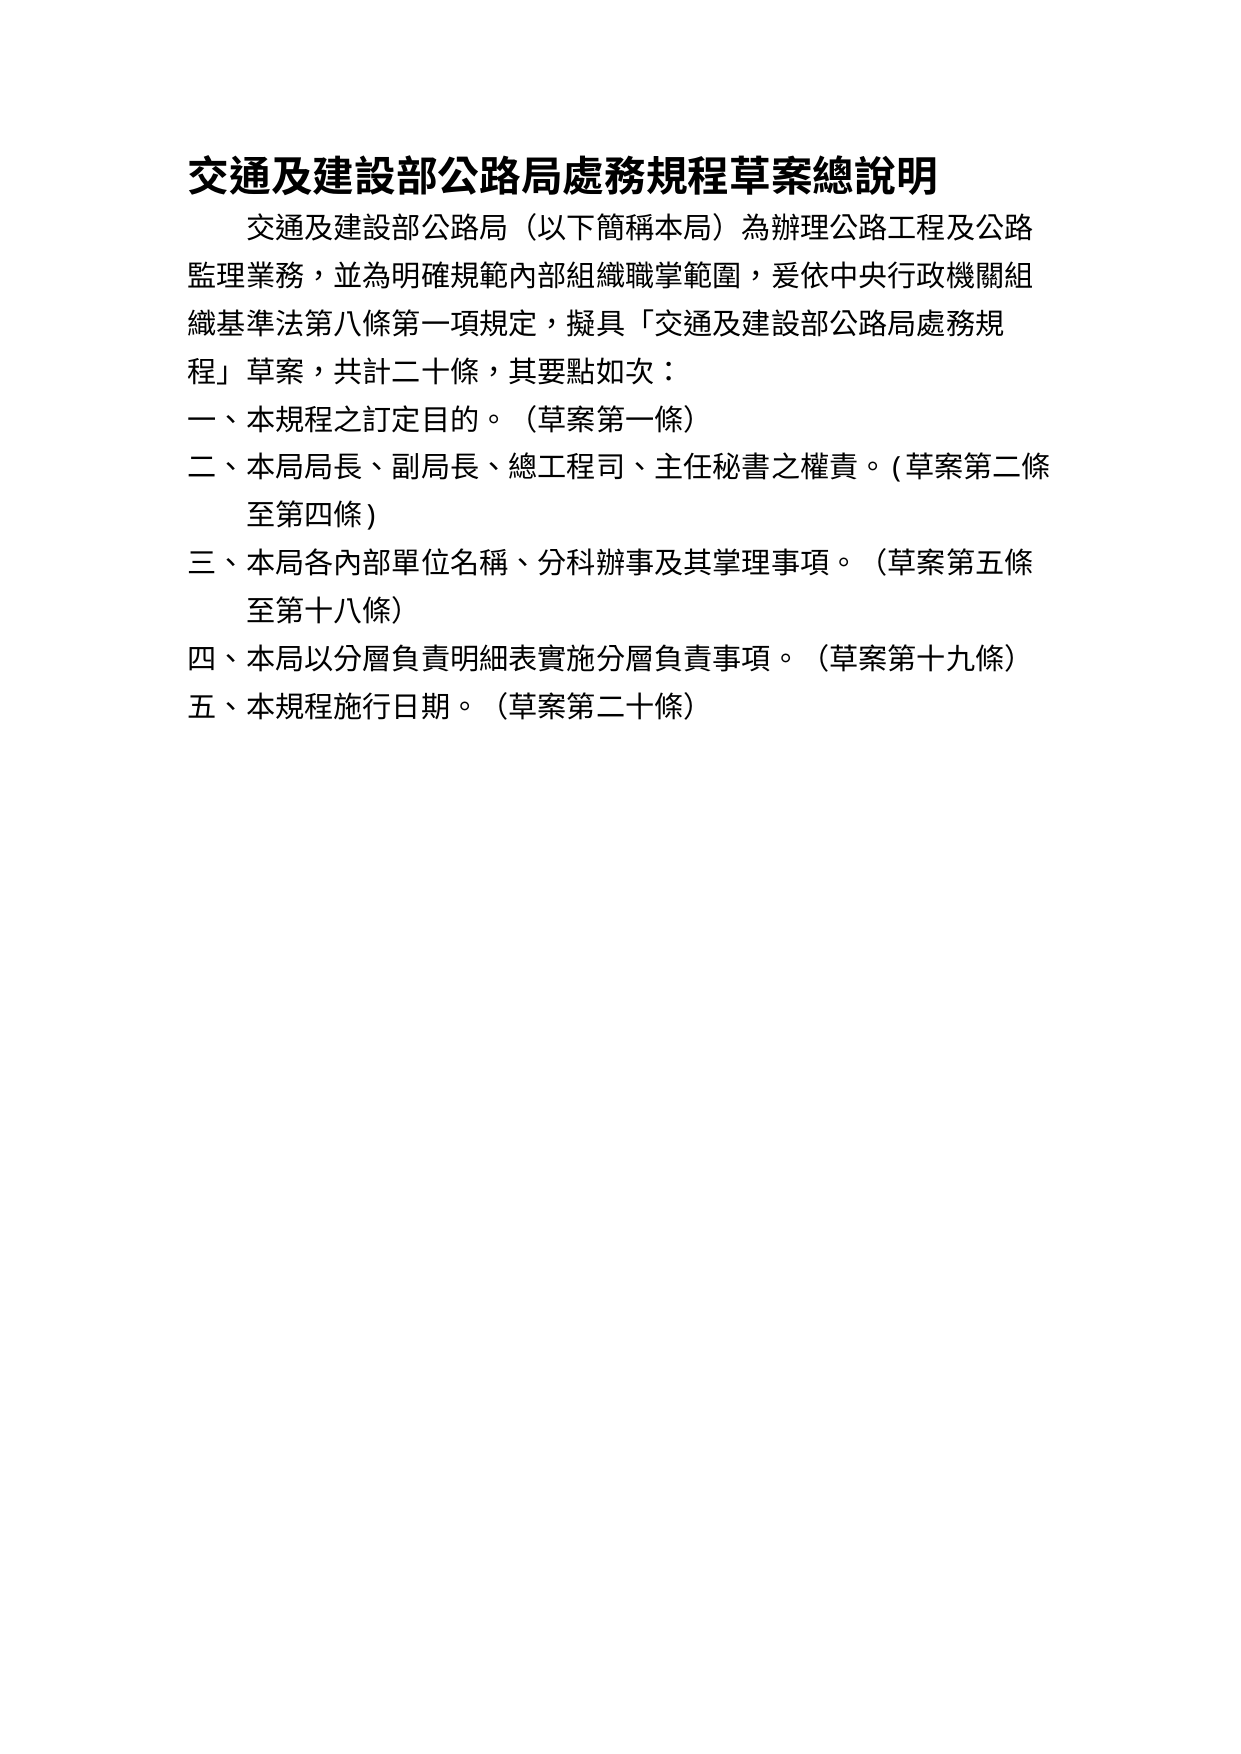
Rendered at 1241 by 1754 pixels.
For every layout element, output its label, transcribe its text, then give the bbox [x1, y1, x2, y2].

text 五、本規程施行日期。（草案第二十條） [187, 679, 1053, 727]
text 三、本局各內部單位名稱、分科辦事及其掌理事項。（草案第五條至第十八條） [187, 535, 1053, 631]
text 四、本局以分層負責明細表實施分層負責事項。（草案第十九條） [187, 631, 1053, 679]
text 交通及建設部公路局（以下簡稱本局）為辦理公路工程及公路監理業務，並為明確規範內部組織職掌範圍，爰依中央行政機關組織基準法第八條第一項規定，擬具「交通及建設部公路局處務規程」草案，共計二十條，其要點如次： [187, 200, 1053, 392]
text 交通及建設部公路局處務規程草案總說明 [187, 158, 1053, 200]
text 一、本規程之訂定目的。（草案第一條） [187, 392, 1053, 439]
text 二、本局局長、副局長、總工程司、主任秘書之權責。(草案第二條至第四條) [187, 439, 1053, 535]
